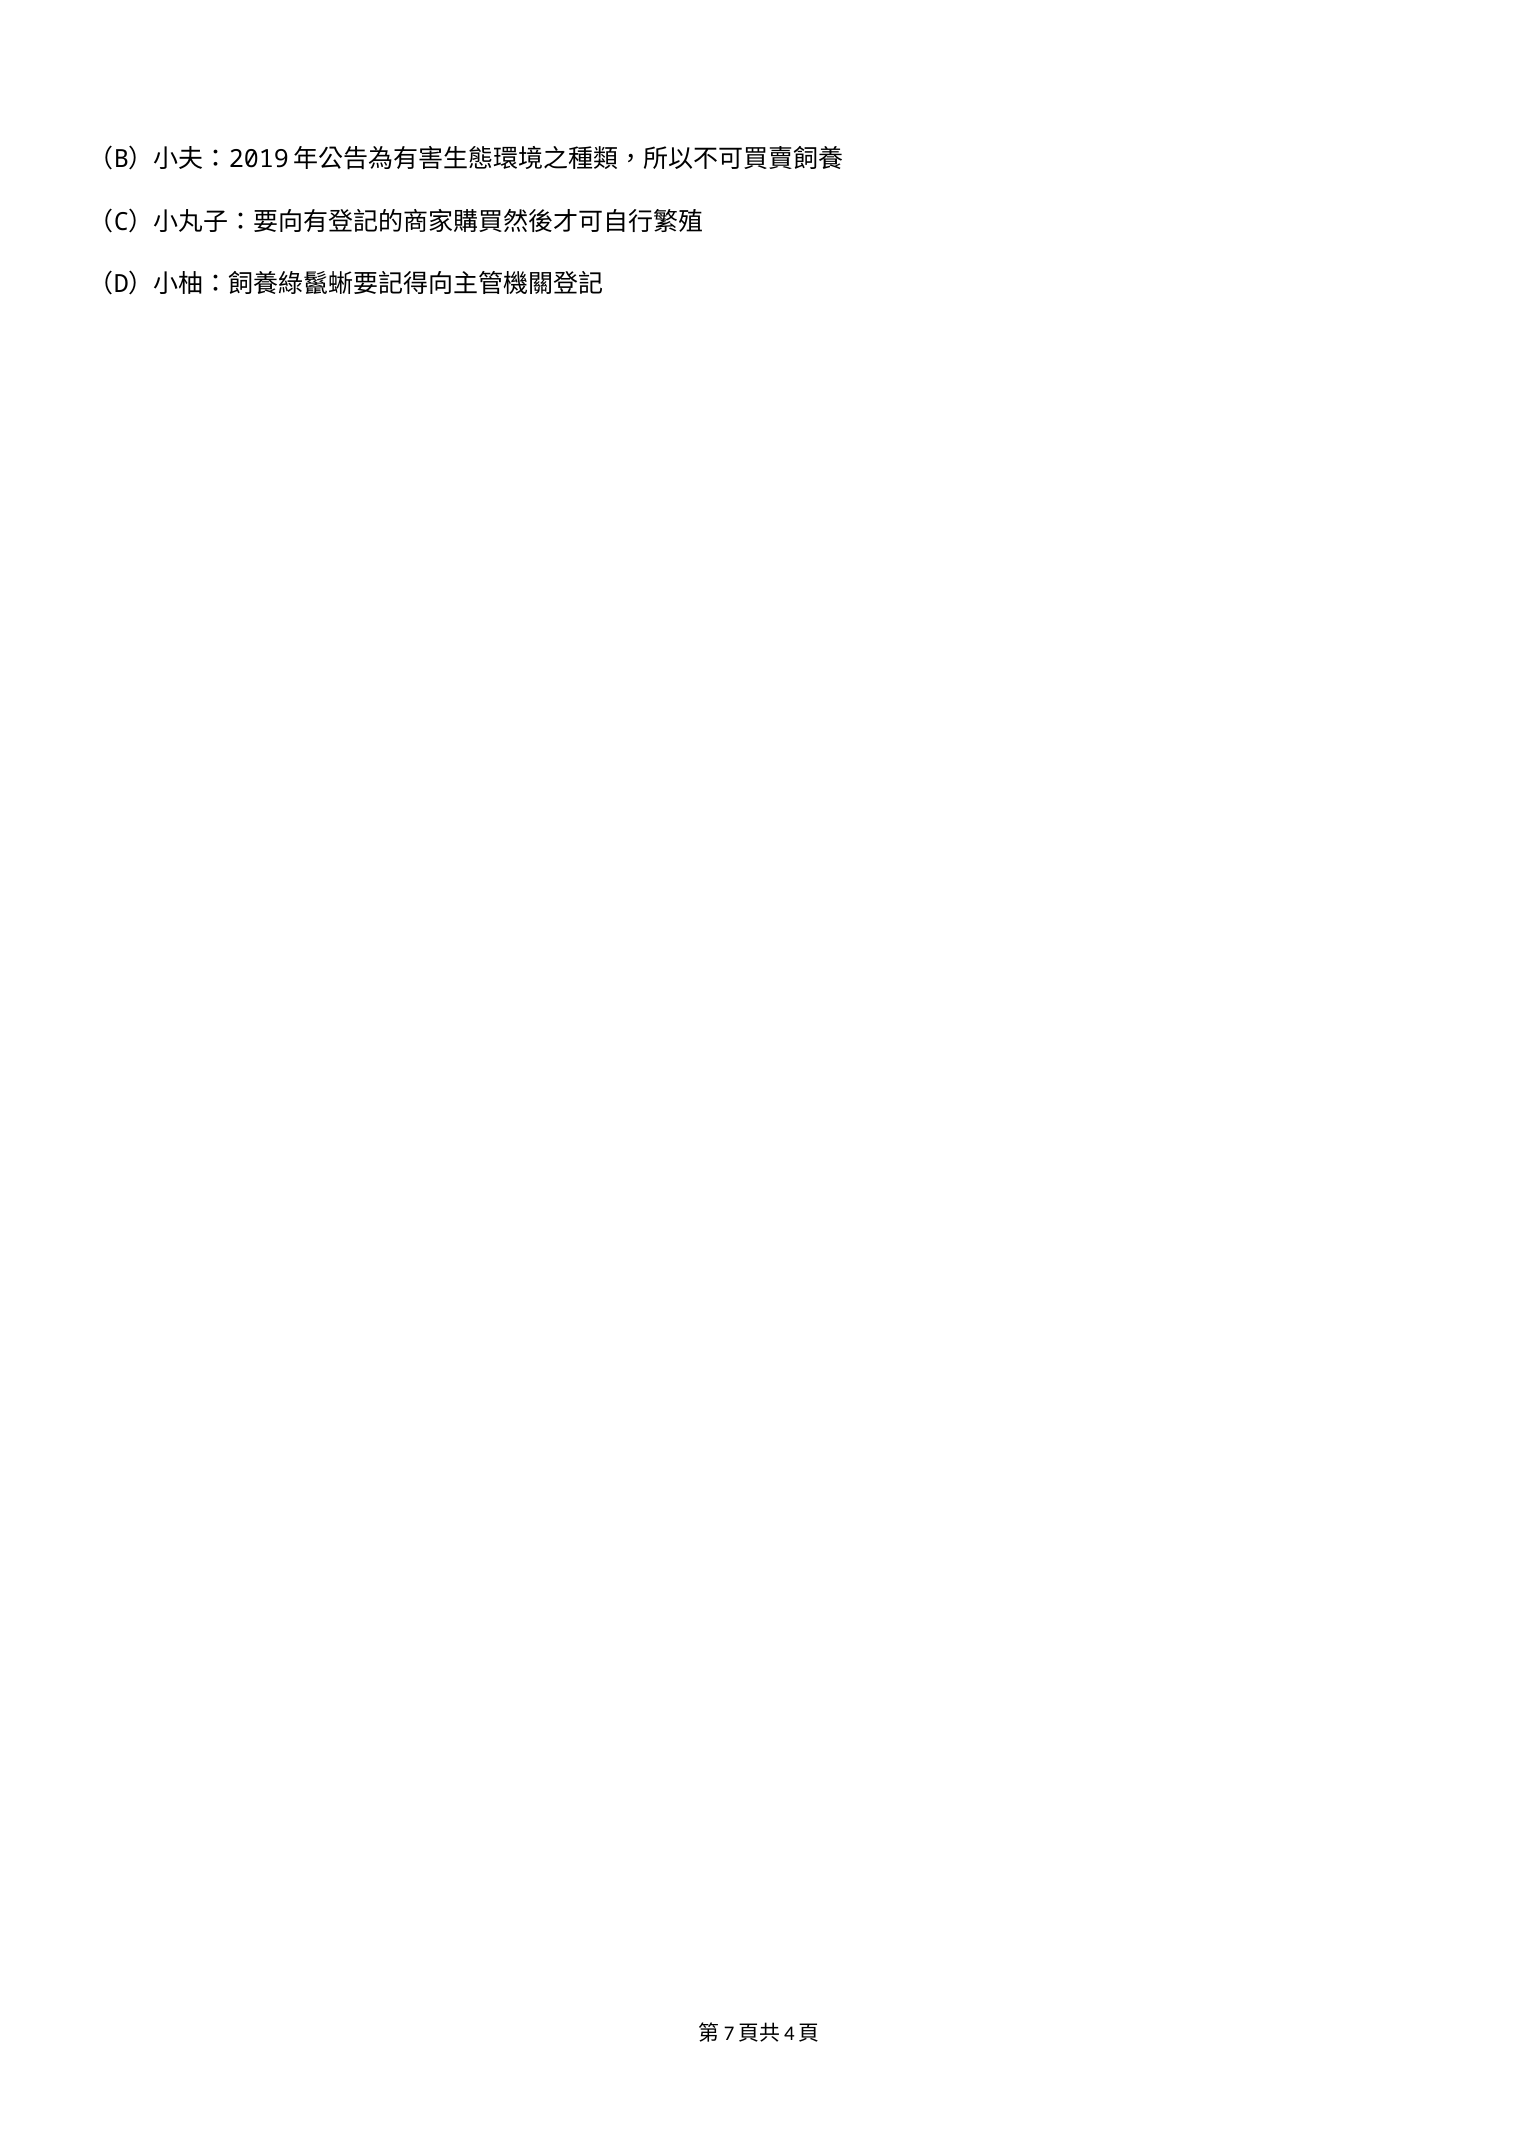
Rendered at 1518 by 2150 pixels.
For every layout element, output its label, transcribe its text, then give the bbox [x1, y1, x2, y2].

text （D）小柚：飼養綠鬣蜥要記得向主管機關登記 [89, 240, 1429, 302]
text （B）小夫：2019年公告為有害生態環境之種類，所以不可買賣飼養 [89, 115, 1429, 177]
text （C）小丸子：要向有登記的商家購買然後才可自行繁殖 [89, 177, 1429, 240]
